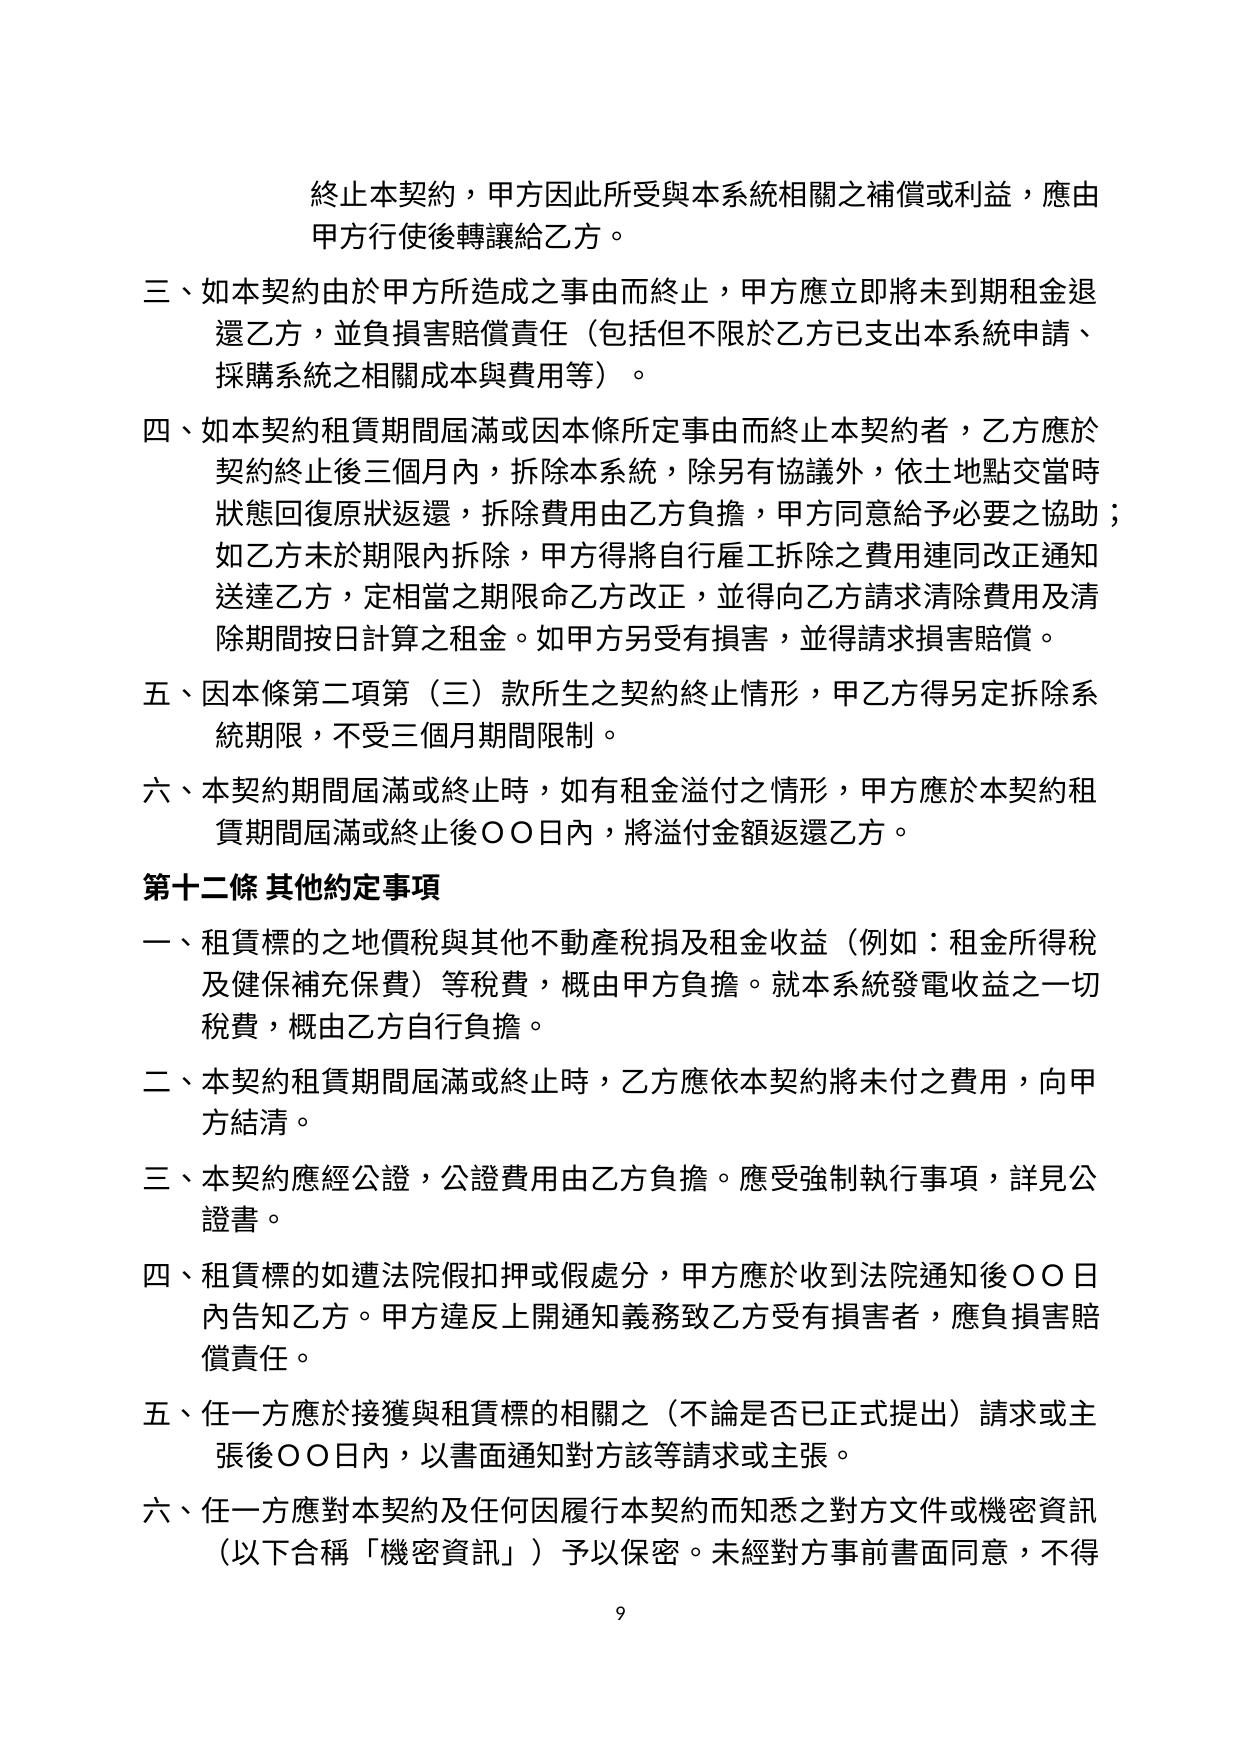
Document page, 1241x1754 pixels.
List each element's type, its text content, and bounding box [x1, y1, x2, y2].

text 四、租賃標的如遭法院假扣押或假處分，甲方應於收到法院通知後ＯＯ日內告知乙方。甲方違反上開通知義務致乙方受有損害者，應負損害賠償責任。 [142, 1253, 1101, 1378]
text 一、租賃標的之地價稅與其他不動產稅捐及租金收益（例如：租金所得稅及健保補充保費）等稅費，概由甲方負擔。就本系統發電收益之一切稅費，概由乙方自行負擔。 [142, 920, 1101, 1045]
text 二、本契約租賃期間屆滿或終止時，乙方應依本契約將未付之費用，向甲方結清。 [142, 1059, 1101, 1142]
subtitle 第十二條 其他約定事項 [142, 865, 1101, 907]
text 五、任一方應於接獲與租賃標的相關之（不論是否已正式提出）請求或主張後ＯＯ日內，以書面通知對方該等請求或主張。 [142, 1391, 1101, 1474]
text 三、如本契約由於甲方所造成之事由而終止，甲方應立即將未到期租金退還乙方，並負損害賠償責任（包括但不限於乙方已支出本系統申請、採購系統之相關成本與費用等）。 [142, 269, 1101, 394]
text 三、本契約應經公證，公證費用由乙方負擔。應受強制執行事項，詳見公證書。 [142, 1156, 1101, 1239]
text 五、因本條第二項第（三）款所生之契約終止情形，甲乙方得另定拆除系統期限，不受三個月期間限制。 [142, 671, 1101, 755]
list 終止本契約，甲方因此所受與本系統相關之補償或利益，應由甲方行使後轉讓給乙方。 [275, 172, 1101, 256]
text 四、如本契約租賃期間屆滿或因本條所定事由而終止本契約者，乙方應於契約終止後三個月內，拆除本系統，除另有協議外，依土地點交當時狀態回復原狀返還，拆除費用由乙方負擔，甲方同意給予必要之協助；如乙方未於期限內拆除，甲方得將自行雇工拆除之費用連同改正通知送達乙方，定相當之期限命乙方改正，並得向乙方請求清除費用及清除期間按日計算之租金。如甲方另受有損害，並得請求損害賠償。 [142, 408, 1101, 658]
text 六、任一方應對本契約及任何因履行本契約而知悉之對方文件或機密資訊（以下合稱「機密資訊」）予以保密。未經對方事前書面同意，不得 [142, 1488, 1101, 1571]
text 六、本契約期間屆滿或終止時，如有租金溢付之情形，甲方應於本契約租賃期間屆滿或終止後ＯＯ日內，將溢付金額返還乙方。 [142, 768, 1101, 852]
